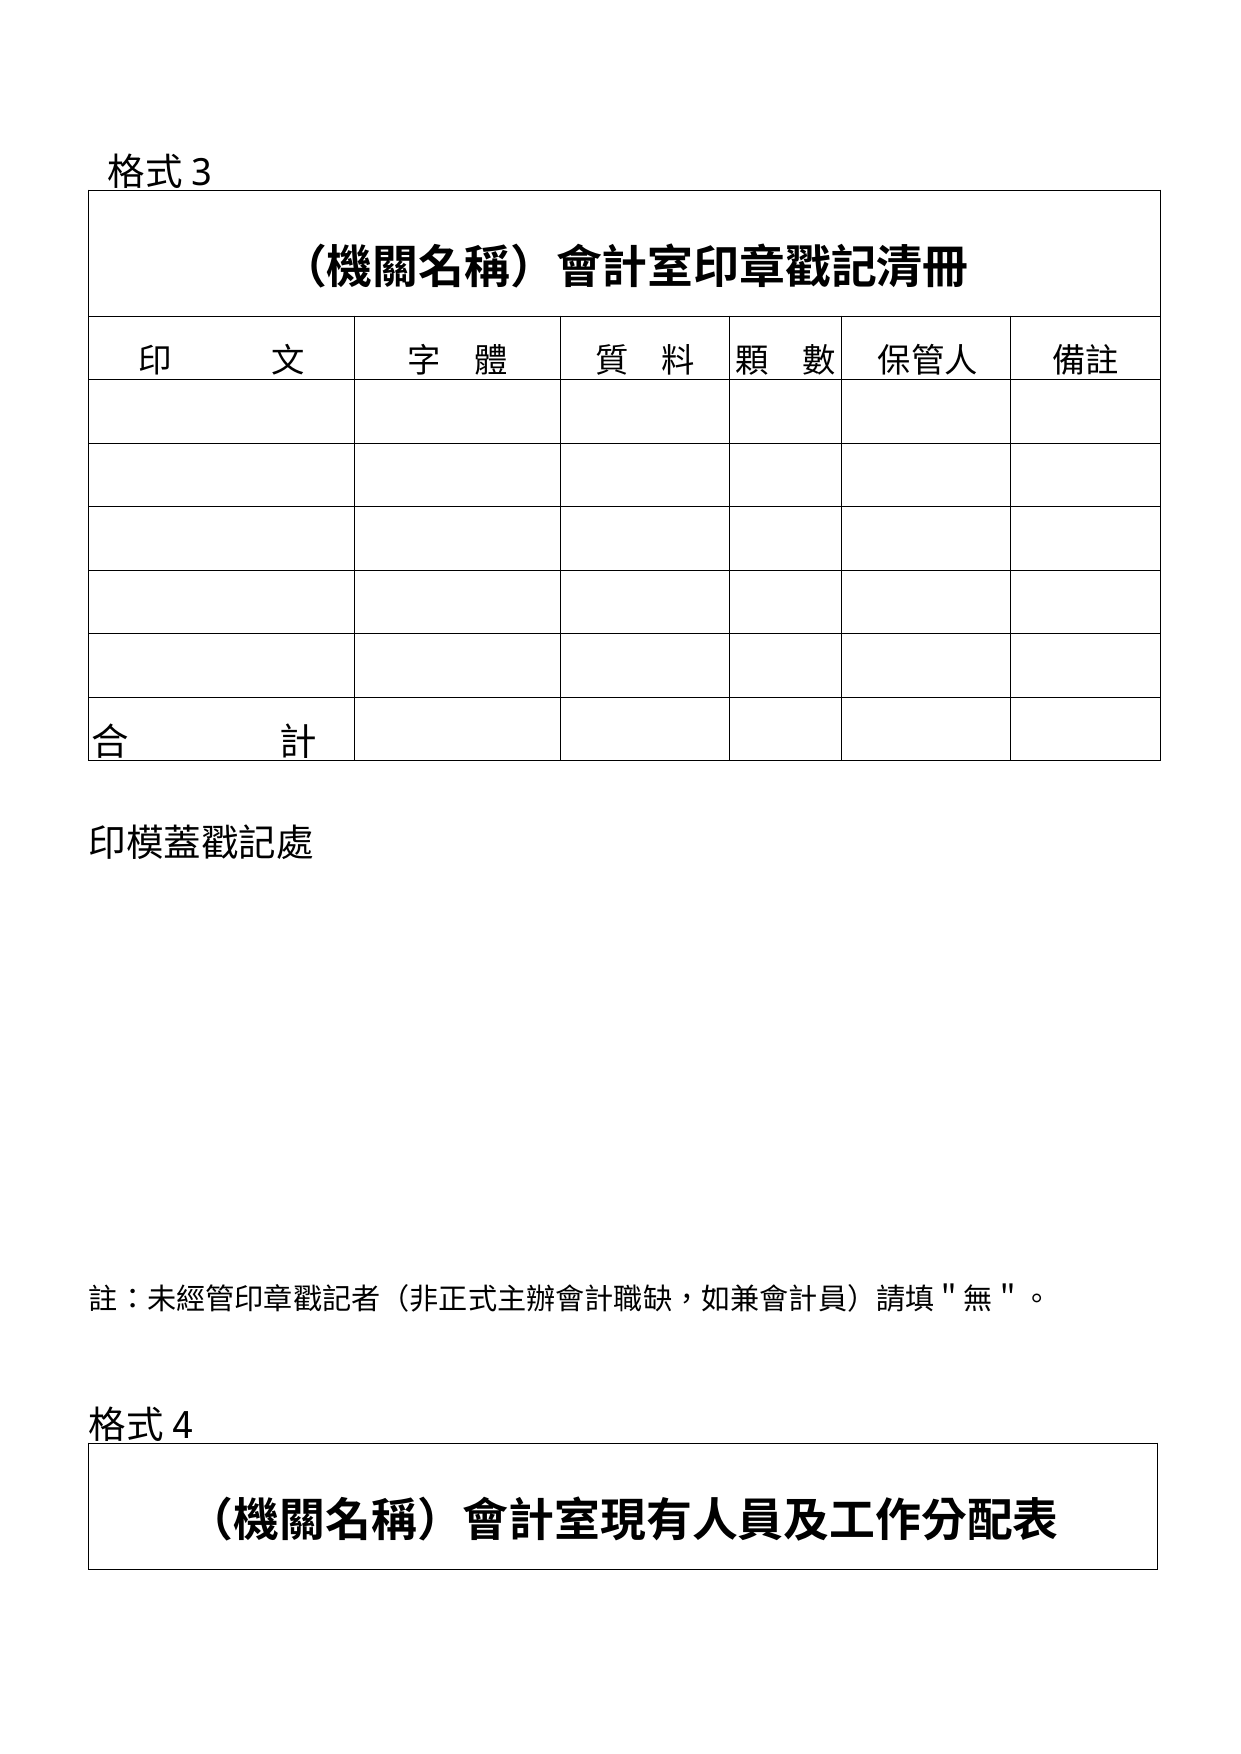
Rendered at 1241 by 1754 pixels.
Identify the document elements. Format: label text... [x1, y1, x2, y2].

table_cell [89, 507, 354, 570]
table_cell [561, 444, 729, 506]
table_cell [730, 634, 841, 697]
table_cell [842, 507, 1010, 570]
table_cell [89, 444, 354, 506]
table_cell 合 計 [89, 698, 354, 760]
table_cell [1011, 444, 1160, 506]
table_cell [355, 698, 560, 760]
table_cell [842, 634, 1010, 697]
table_cell [561, 698, 729, 760]
table_cell 字 體 [355, 317, 560, 379]
table_cell [1011, 698, 1160, 760]
table_cell [355, 571, 560, 633]
table_cell [1011, 571, 1160, 633]
table_cell [355, 507, 560, 570]
table_cell [561, 634, 729, 697]
table_cell [842, 380, 1010, 443]
table_cell 備註 [1011, 317, 1160, 379]
table_cell [842, 444, 1010, 506]
table_cell [730, 698, 841, 760]
table_header （機關名稱）會計室印章戳記清冊 [89, 191, 1160, 316]
table_cell [89, 634, 354, 697]
table_cell [1011, 507, 1160, 570]
table_cell [355, 444, 560, 506]
table_cell [561, 380, 729, 443]
text 印模蓋戳記處 [89, 799, 1152, 861]
table_cell 印 文 [89, 317, 354, 379]
table_cell 顆 數 [730, 317, 841, 379]
table_cell [561, 507, 729, 570]
table_cell [730, 571, 841, 633]
table_cell [730, 444, 841, 506]
table_cell [89, 571, 354, 633]
text 格式4 [89, 1380, 1152, 1443]
table_cell [355, 380, 560, 443]
table_cell 質 料 [561, 317, 729, 379]
table_cell [730, 507, 841, 570]
table_cell 保管人 [842, 317, 1010, 379]
table_cell [1011, 380, 1160, 443]
table_cell [89, 380, 354, 443]
table_cell [842, 698, 1010, 760]
table_cell [561, 571, 729, 633]
text 格式3 [107, 127, 1152, 189]
table_cell [1011, 634, 1160, 697]
text 註：未經管印章戳記者（非正式主辦會計職缺，如兼會計員）請填＂無＂。 [89, 1255, 1152, 1318]
table_cell [355, 634, 560, 697]
table_header （機關名稱）會計室現有人員及工作分配表 [89, 1444, 1157, 1569]
table_cell [842, 571, 1010, 633]
table_cell [730, 380, 841, 443]
